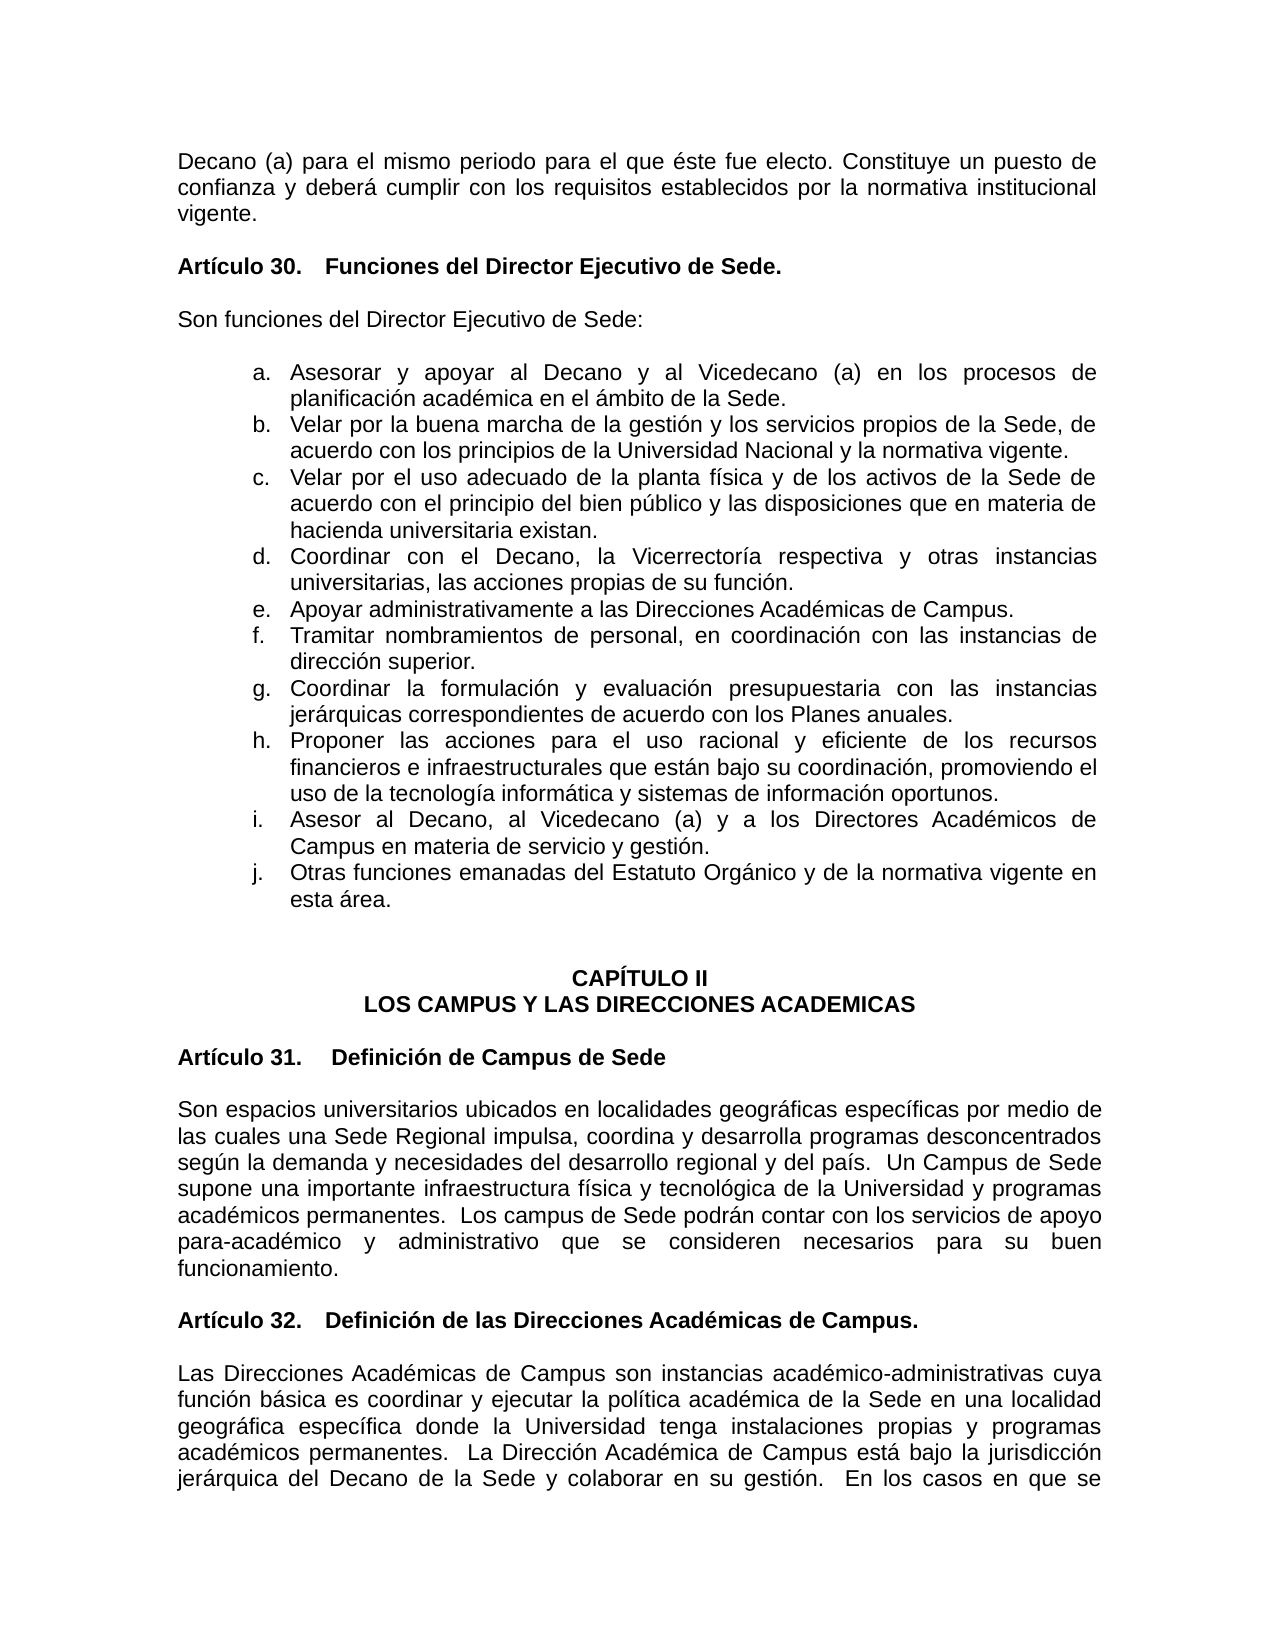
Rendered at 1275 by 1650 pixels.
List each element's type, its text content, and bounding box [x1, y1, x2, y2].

list Tramitar nombramientos de personal, en coordinación con las instancias de dirección superior. [252, 622, 1098, 675]
list Asesorar y apoyar al Decano y al Vicedecano (a) en los procesos de planificación académica en el ámbito de la Sede. [252, 358, 1098, 411]
list Velar por el uso adecuado de la planta física y de los activos de la Sede de acuerdo con el principio del bien público y las disposiciones que en materia de hacienda universitaria existan. [252, 464, 1098, 543]
list Otras funciones emanadas del Estatuto Orgánico y de la normativa vigente en esta área. [252, 859, 1098, 912]
list Proponer las acciones para el uso racional y eficiente de los recursos financieros e infraestructurales que están bajo su coordinación, promoviendo el uso de la tecnología informática y sistemas de información oportunos. [252, 727, 1098, 806]
subtitle Artículo 32. Definición de las Direcciones Académicas de Campus. [177, 1307, 1102, 1333]
list Velar por la buena marcha de la gestión y los servicios propios de la Sede, de acuerdo con los principios de la Universidad Nacional y la normativa vigente. [252, 411, 1098, 464]
list Coordinar con el Decano, la Vicerrectoría respectiva y otras instancias universitarias, las acciones propias de su función. [252, 543, 1098, 596]
text Las Direcciones Académicas de Campus son instancias académico-administrativas cuya función básica es coordinar y ejecutar la política académica de la Sede en una localidad geográfica específica donde la Universidad tenga instalaciones propias y programas académicos permanentes. La Dirección Académica de Campus está bajo la jurisdicción jerárquica del Decano de la Sede y colaborar en su gestión. En los casos en que se [177, 1360, 1102, 1492]
text Son espacios universitarios ubicados en localidades geográficas específicas por medio de las cuales una Sede Regional impulsa, coordina y desarrolla programas desconcentrados según la demanda y necesidades del desarrollo regional y del país. Un Campus de Sede supone una importante infraestructura física y tecnológica de la Universidad y programas académicos permanentes. Los campus de Sede podrán contar con los servicios de apoyo para-académico y administrativo que se consideren necesarios para su buen funcionamiento. [177, 1096, 1102, 1281]
text Decano (a) para el mismo periodo para el que éste fue electo. Constituye un puesto de confianza y deberá cumplir con los requisitos establecidos por la normativa institucional vigente. [177, 148, 1098, 227]
list Apoyar administrativamente a las Direcciones Académicas de Campus. [252, 596, 1098, 622]
subtitle Artículo 31. Definición de Campus de Sede [177, 1044, 1237, 1070]
text Son funciones del Director Ejecutivo de Sede: [177, 306, 1098, 332]
subtitle LOS CAMPUS Y LAS DIRECCIONES ACADEMICAS [177, 991, 1102, 1017]
subtitle CAPÍTULO II [177, 964, 1102, 991]
list Coordinar la formulación y evaluación presupuestaria con las instancias jerárquicas correspondientes de acuerdo con los Planes anuales. [252, 675, 1098, 727]
list Asesor al Decano, al Vicedecano (a) y a los Directores Académicos de Campus en materia de servicio y gestión. [252, 806, 1098, 859]
text Artículo 30. Funciones del Director Ejecutivo de Sede. [177, 253, 1098, 279]
